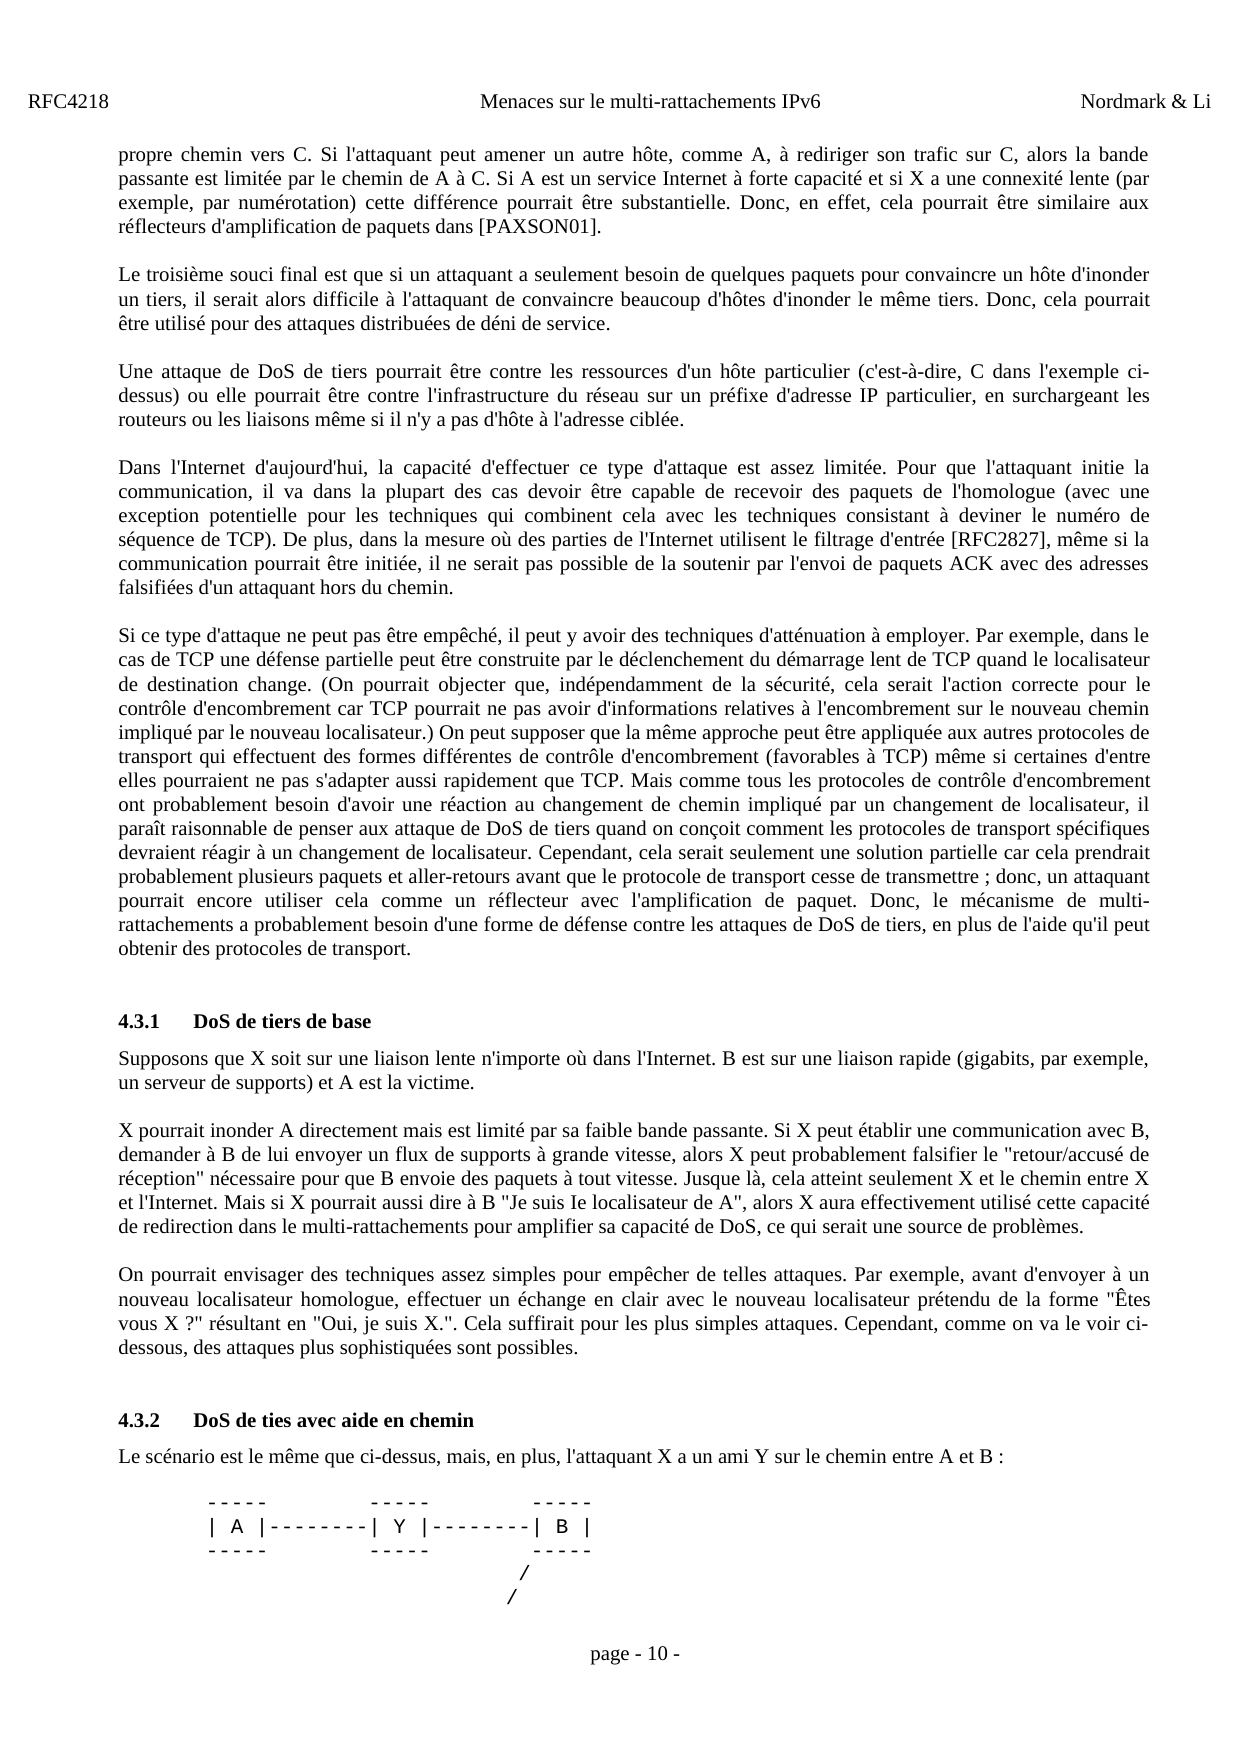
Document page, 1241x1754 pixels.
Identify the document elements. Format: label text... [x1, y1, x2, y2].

subtitle 4.3.2 DoS de ties avec aide en chemin [118, 1408, 1152, 1432]
text / [118, 1563, 1152, 1587]
text Une attaque de DoS de tiers pourrait être contre les ressources d'un hôte particulier (c'est-à-dire, C dans l'exemple ci-dessus) ou elle pourrait être contre l'infrastructure du réseau sur un préfixe d'adresse IP particulier, en surchargeant les routeurs ou les liaisons même si il n'y a pas d'hôte à l'adresse ciblée. [118, 359, 1152, 431]
text X pourrait inonder A directement mais est limité par sa faible bande passante. Si X peut établir une communication avec B, demander à B de lui envoyer un flux de supports à grande vitesse, alors X peut probablement falsifier le "retour/accusé de réception" nécessaire pour que B envoie des paquets à tout vitesse. Jusque là, cela atteint seulement X et le chemin entre X et l'Internet. Mais si X pourrait aussi dire à B "Je suis Ie localisateur de A", alors X aura effectivement utilisé cette capacité de redirection dans le multi-rattachements pour amplifier sa capacité de DoS, ce qui serait une source de problèmes. [118, 1118, 1152, 1238]
text Le scénario est le même que ci-dessus, mais, en plus, l'attaquant X a un ami Y sur le chemin entre A et B : [118, 1444, 1152, 1468]
text On pourrait envisager des techniques assez simples pour empêcher de telles attaques. Par exemple, avant d'envoyer à un nouveau localisateur homologue, effectuer un échange en clair avec le nouveau localisateur prétendu de la forme "Êtes vous X ?" résultant en "Oui, je suis X.". Cela suffirait pour les plus simples attaques. Cependant, comme on va le voir ci-dessous, des attaques plus sophistiquées sont possibles. [118, 1262, 1152, 1359]
text Supposons que X soit sur une liaison lente n'importe où dans l'Internet. B est sur une liaison rapide (gigabits, par exemple, un serveur de supports) et A est la victime. [118, 1046, 1152, 1094]
text Dans l'Internet d'aujourd'hui, la capacité d'effectuer ce type d'attaque est assez limitée. Pour que l'attaquant initie la communication, il va dans la plupart des cas devoir être capable de recevoir des paquets de l'homologue (avec une exception potentielle pour les techniques qui combinent cela avec les techniques consistant à deviner le numéro de séquence de TCP). De plus, dans la mesure où des parties de l'Internet utilisent le filtrage d'entrée [RFC2827], même si la communication pourrait être initiée, il ne serait pas possible de la soutenir par l'envoi de paquets ACK avec des adresses falsifiées d'un attaquant hors du chemin. [118, 455, 1152, 599]
text ----- ----- ----- [118, 1492, 1152, 1516]
text Si ce type d'attaque ne peut pas être empêché, il peut y avoir des techniques d'atténuation à employer. Par exemple, dans le cas de TCP une défense partielle peut être construite par le déclenchement du démarrage lent de TCP quand le localisateur de destination change. (On pourrait objecter que, indépendamment de la sécurité, cela serait l'action correcte pour le contrôle d'encombrement car TCP pourrait ne pas avoir d'informations relatives à l'encombrement sur le nouveau chemin impliqué par le nouveau localisateur.) On peut supposer que la même approche peut être appliquée aux autres protocoles de transport qui effectuent des formes différentes de contrôle d'encombrement (favorables à TCP) même si certaines d'entre elles pourraient ne pas s'adapter aussi rapidement que TCP. Mais comme tous les protocoles de contrôle d'encombrement ont probablement besoin d'avoir une réaction au changement de chemin impliqué par un changement de localisateur, il paraît raisonnable de penser aux attaque de DoS de tiers quand on conçoit comment les protocoles de transport spécifiques devraient réagir à un changement de localisateur. Cependant, cela serait seulement une solution partielle car cela prendrait probablement plusieurs paquets et aller-retours avant que le protocole de transport cesse de transmettre ; donc, un attaquant pourrait encore utiliser cela comme un réflecteur avec l'amplification de paquet. Donc, le mécanisme de multi-rattachements a probablement besoin d'une forme de défense contre les attaques de DoS de tiers, en plus de l'aide qu'il peut obtenir des protocoles de transport. [118, 623, 1152, 960]
text / [118, 1587, 1152, 1611]
subtitle 4.3.1 DoS de tiers de base [118, 1009, 1152, 1033]
text | A |--------| Y |--------| B | [118, 1516, 1152, 1540]
text ----- ----- ----- [118, 1540, 1152, 1563]
text Le troisième souci final est que si un attaquant a seulement besoin de quelques paquets pour convaincre un hôte d'inonder un tiers, il serait alors difficile à l'attaquant de convaincre beaucoup d'hôtes d'inonder le même tiers. Donc, cela pourrait être utilisé pour des attaques distribuées de déni de service. [118, 262, 1152, 334]
text propre chemin vers C. Si l'attaquant peut amener un autre hôte, comme A, à rediriger son trafic sur C, alors la bande passante est limitée par le chemin de A à C. Si A est un service Internet à forte capacité et si X a une connexité lente (par exemple, par numérotation) cette différence pourrait être substantielle. Donc, en effet, cela pourrait être similaire aux réflecteurs d'amplification de paquets dans [PAXSON01]. [118, 142, 1152, 238]
